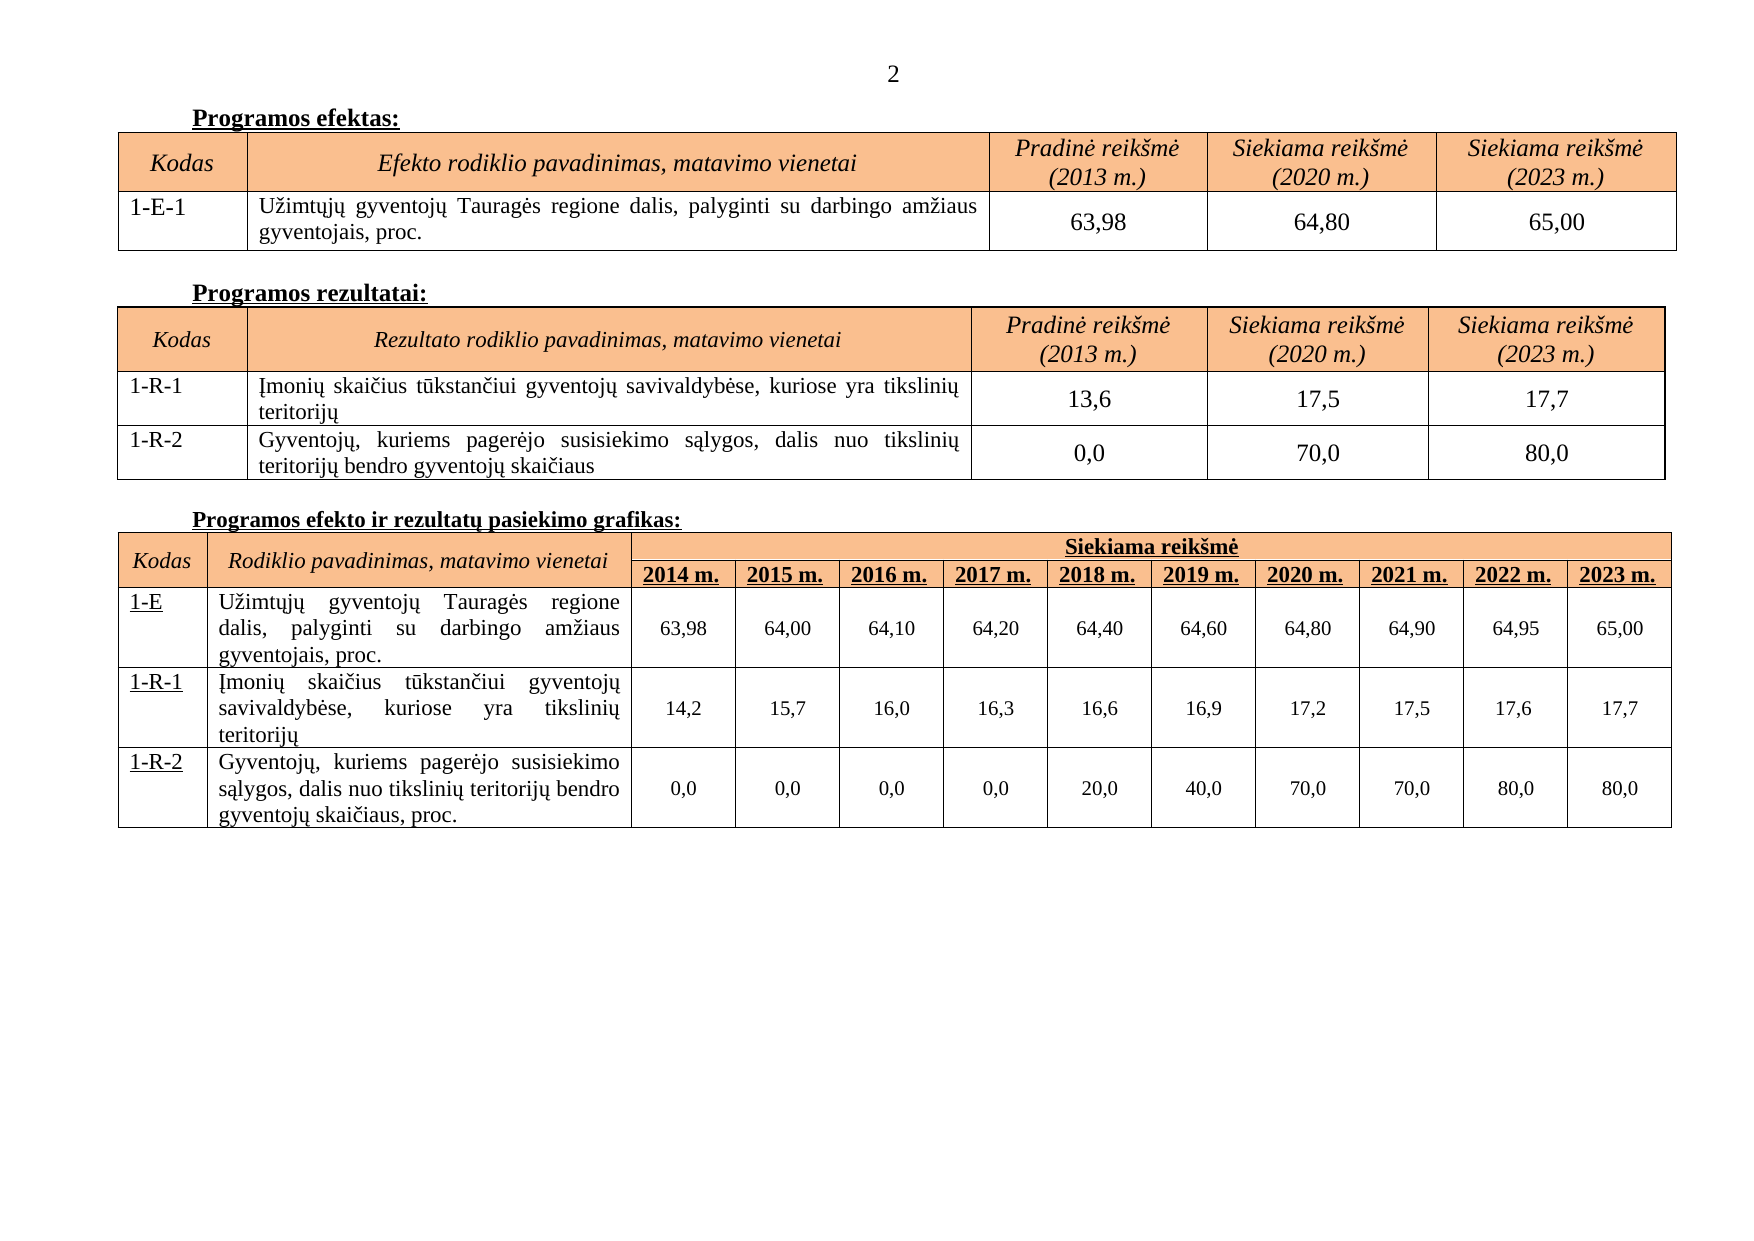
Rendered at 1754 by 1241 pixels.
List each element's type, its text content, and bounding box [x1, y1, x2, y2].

table_cell 63,98 [990, 192, 1207, 250]
table_cell 17,5 [1208, 372, 1428, 425]
table_cell 40,0 [1152, 748, 1255, 827]
table_header Kodas [118, 308, 247, 371]
table_cell 1-R-2 [119, 748, 207, 827]
table_cell 0,0 [944, 748, 1047, 827]
table_cell 15,7 [736, 668, 839, 747]
table_cell 64,95 [1464, 588, 1567, 667]
table_cell 1-R-2 [118, 426, 247, 478]
table_cell 65,00 [1568, 588, 1671, 667]
table_cell 80,0 [1429, 426, 1664, 478]
table_cell 80,0 [1464, 748, 1567, 827]
table_cell 16,9 [1152, 668, 1255, 747]
table_cell 2021 m. [1360, 561, 1463, 587]
table_cell 17,2 [1256, 668, 1359, 747]
table_cell 0,0 [972, 426, 1207, 478]
text Programos rezultatai: [118, 278, 1668, 306]
table_cell 16,0 [840, 668, 943, 747]
table_cell 0,0 [632, 748, 735, 827]
text Programos efekto ir rezultatų pasiekimo grafikas: [118, 506, 1668, 532]
table_cell 2016 m. [840, 561, 943, 587]
table_header Siekiama reikšmė (2023 m.) [1429, 308, 1664, 371]
table_cell Užimtųjų gyventojų Tauragės regione dalis, palyginti su darbingo amžiaus gyventojais, proc. [248, 192, 989, 250]
table_cell 16,3 [944, 668, 1047, 747]
table_header Rodiklio pavadinimas, matavimo vienetai [208, 533, 631, 587]
table_cell Gyventojų, kuriems pagerėjo susisiekimo sąlygos, dalis nuo tikslinių teritorijų bendro gyventojų skaičiaus [248, 426, 971, 478]
table_cell 13,6 [972, 372, 1207, 425]
table_cell Įmonių skaičius tūkstančiui gyventojų savivaldybėse, kuriose yra tikslinių teritorijų [248, 372, 971, 425]
table_cell 64,40 [1048, 588, 1151, 667]
table_cell Gyventojų, kuriems pagerėjo susisiekimo sąlygos, dalis nuo tikslinių teritorijų bendro gyventojų skaičiaus, proc. [208, 748, 631, 827]
table_cell 1-R-1 [119, 668, 207, 747]
text Programos efektas: [118, 103, 1668, 132]
table_header Siekiama reikšmė [632, 533, 1671, 559]
table_header Efekto rodiklio pavadinimas, matavimo vienetai [248, 133, 989, 191]
table_cell 17,5 [1360, 668, 1463, 747]
table_header Siekiama reikšmė (2020 m.) [1208, 133, 1436, 191]
table_header Kodas [119, 133, 247, 191]
table_cell 1-E [119, 588, 207, 667]
table_cell 64,60 [1152, 588, 1255, 667]
table_cell 64,80 [1208, 192, 1436, 250]
table_header Kodas [119, 533, 207, 587]
table_cell 80,0 [1568, 748, 1671, 827]
table_cell 70,0 [1256, 748, 1359, 827]
table_cell 1-R-1 [118, 372, 247, 425]
table_cell 17,7 [1568, 668, 1671, 747]
table_header Pradinė reikšmė (2013 m.) [990, 133, 1207, 191]
table_cell 64,00 [736, 588, 839, 667]
table_cell 2022 m. [1464, 561, 1567, 587]
table_header Rezultato rodiklio pavadinimas, matavimo vienetai [248, 308, 971, 371]
table_header Siekiama reikšmė (2023 m.) [1437, 133, 1676, 191]
table_cell 2023 m. [1568, 561, 1671, 587]
table_cell 2015 m. [736, 561, 839, 587]
table_cell 65,00 [1437, 192, 1676, 250]
table_cell 17,6 [1464, 668, 1567, 747]
table_header Siekiama reikšmė (2020 m.) [1208, 308, 1428, 371]
table_cell 70,0 [1360, 748, 1463, 827]
table_cell 63,98 [632, 588, 735, 667]
table_cell 64,10 [840, 588, 943, 667]
table_cell 64,80 [1256, 588, 1359, 667]
table_cell Užimtųjų gyventojų Tauragės regione dalis, palyginti su darbingo amžiaus gyventojais, proc. [208, 588, 631, 667]
table_cell 2020 m. [1256, 561, 1359, 587]
table_cell 1-E-1 [119, 192, 247, 250]
table_cell 2014 m. [632, 561, 735, 587]
table_cell Įmonių skaičius tūkstančiui gyventojų savivaldybėse, kuriose yra tikslinių teritorijų [208, 668, 631, 747]
table_cell 0,0 [736, 748, 839, 827]
table_cell 16,6 [1048, 668, 1151, 747]
table_cell 2019 m. [1152, 561, 1255, 587]
table_cell 70,0 [1208, 426, 1428, 478]
table_header Pradinė reikšmė (2013 m.) [972, 308, 1207, 371]
table_cell 2018 m. [1048, 561, 1151, 587]
table_cell 14,2 [632, 668, 735, 747]
table_cell 17,7 [1429, 372, 1664, 425]
table_cell 2017 m. [944, 561, 1047, 587]
table_cell 64,20 [944, 588, 1047, 667]
table_cell 64,90 [1360, 588, 1463, 667]
table_cell 0,0 [840, 748, 943, 827]
table_cell 20,0 [1048, 748, 1151, 827]
